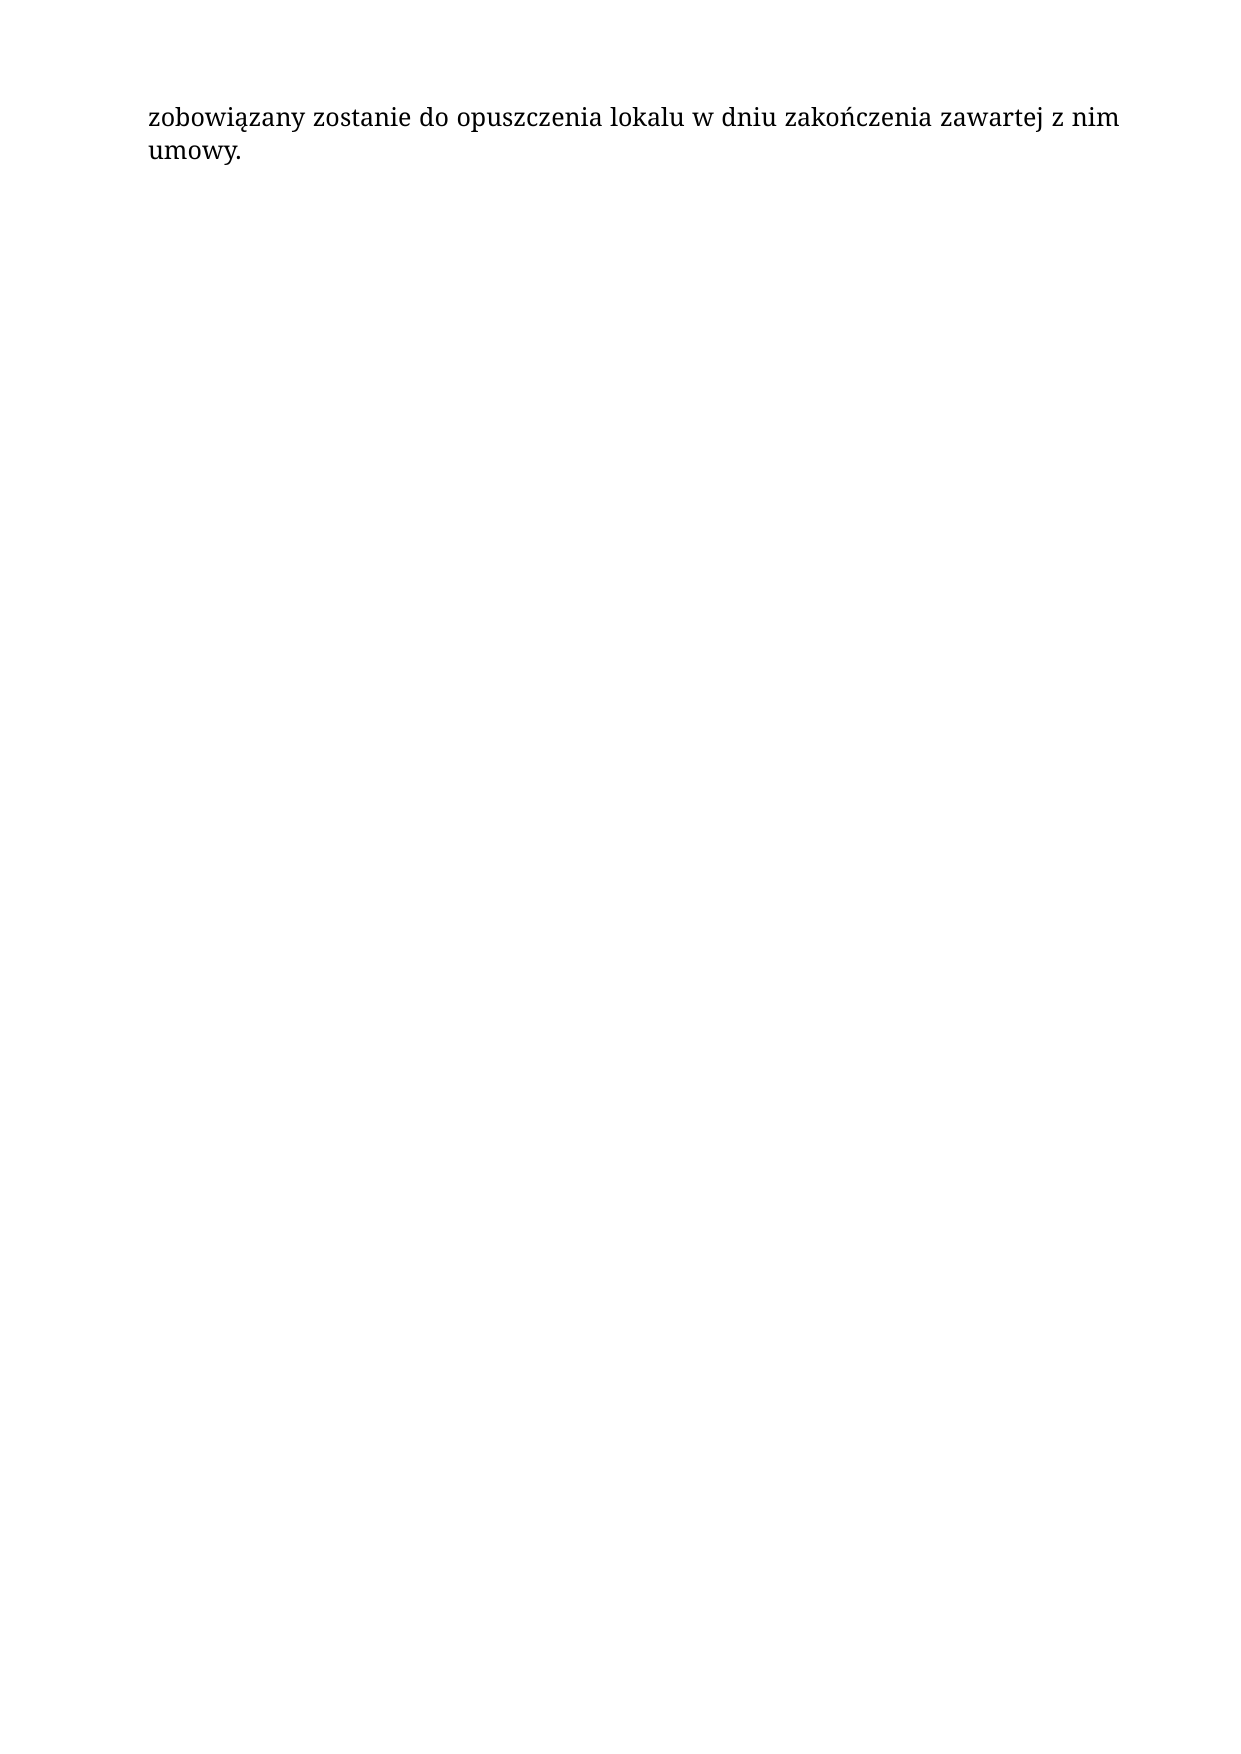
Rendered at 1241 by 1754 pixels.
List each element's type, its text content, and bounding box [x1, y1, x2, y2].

list zobowiązany zostanie do opuszczenia lokalu w dniu zakończenia zawartej z nim umowy. [118, 100, 1121, 167]
